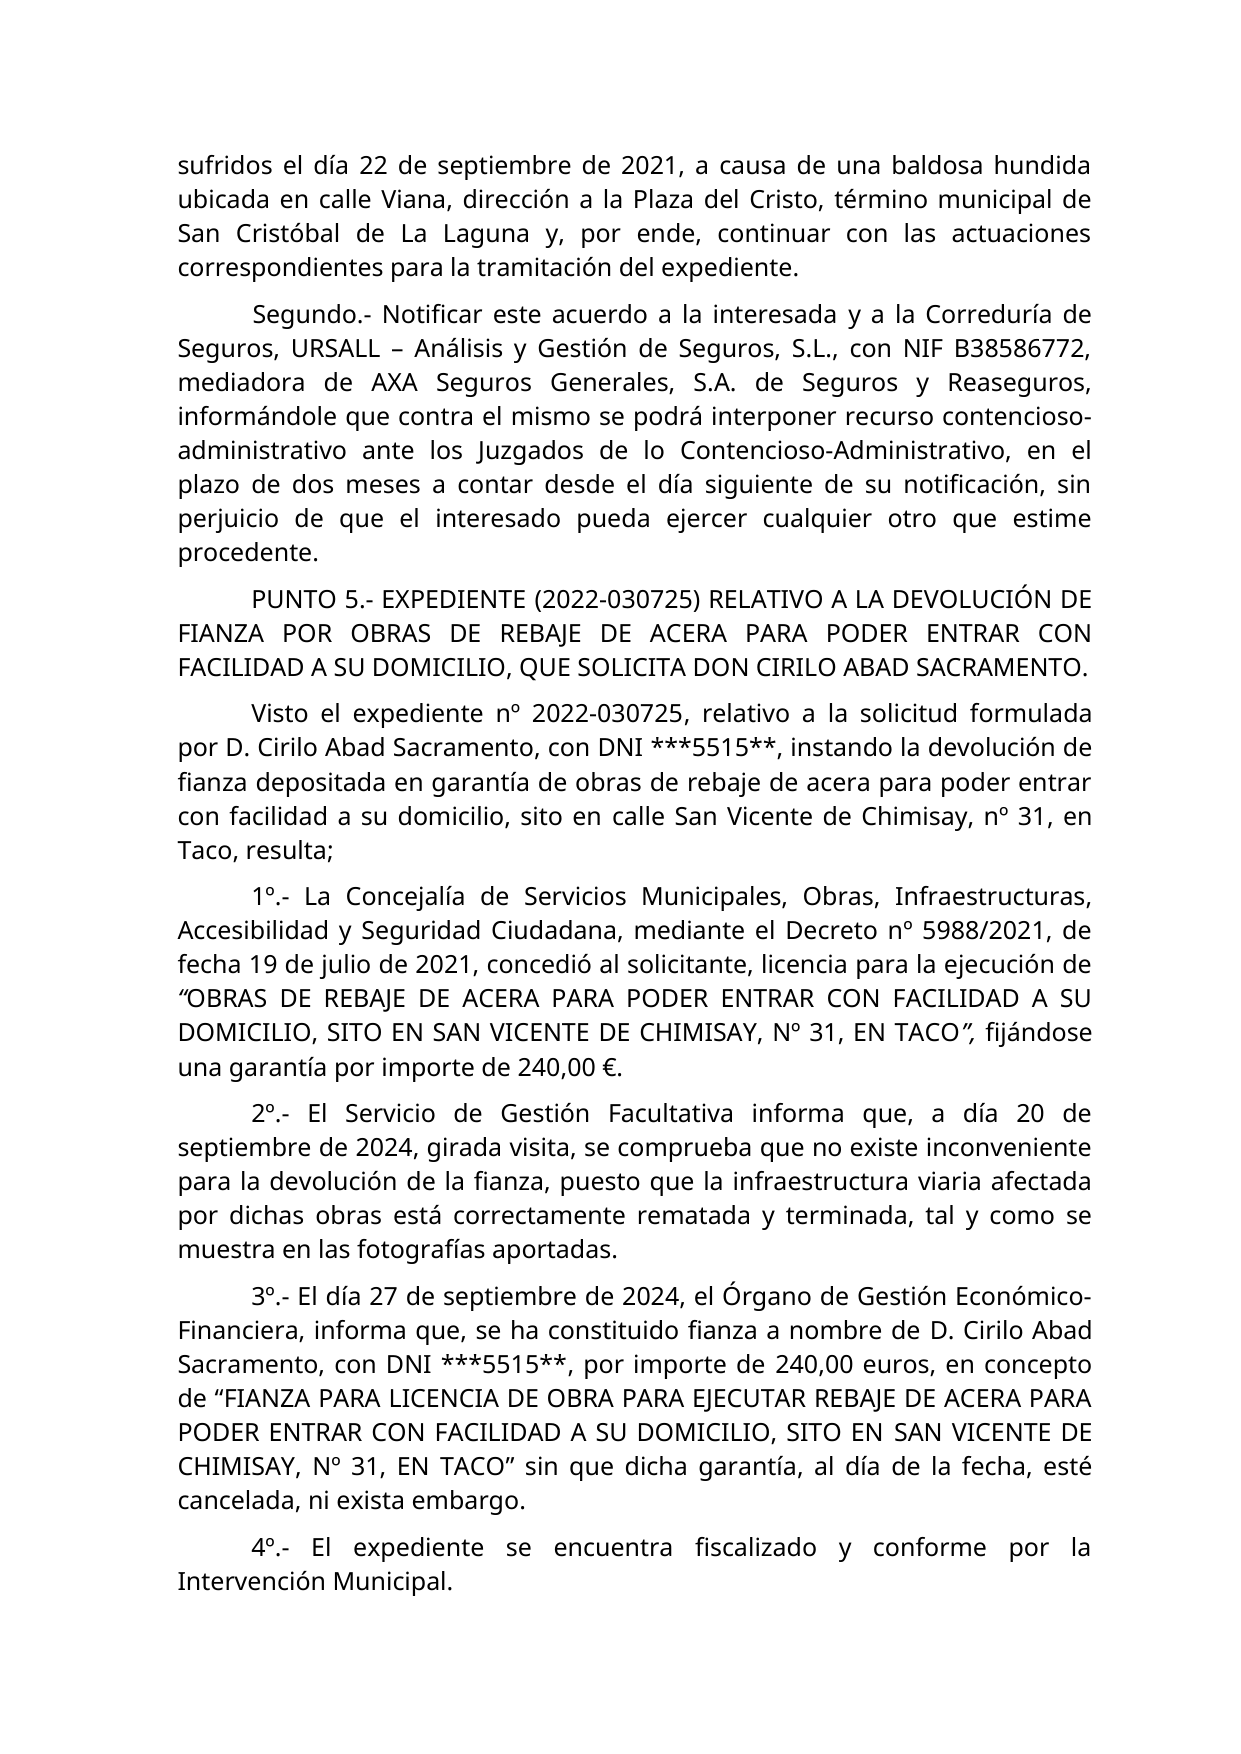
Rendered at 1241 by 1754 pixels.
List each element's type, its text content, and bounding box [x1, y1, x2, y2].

text 2º.- El Servicio de Gestión Facultativa informa que, a día 20 de septiembre de 2024, girada visita, se comprueba que no existe inconveniente para la devolución de la fianza, puesto que la infraestructura viaria afectada por dichas obras está correctamente rematada y terminada, tal y como se muestra en las fotografías aportadas. [177, 1096, 1093, 1266]
text 1º.- La Concejalía de Servicios Municipales, Obras, Infraestructuras, Accesibilidad y Seguridad Ciudadana, mediante el Decreto nº 5988/2021, de fecha 19 de julio de 2021, concedió al solicitante, licencia para la ejecución de “OBRAS de rebaje de acera para poder entrar con facilidad a su domicilio, sito en SAN VICENTE DE CHIMISAY, Nº 31, EN TACO”, fijándose una garantía por importe de 240,00 €. [177, 879, 1093, 1083]
text Segundo.- Notificar este acuerdo a la interesada y a la Correduría de Seguros, URSALL – Análisis y Gestión de Seguros, S.L., con NIF B38586772, mediadora de AXA Seguros Generales, S.A. de Seguros y Reaseguros, informándole que contra el mismo se podrá interponer recurso contencioso-administrativo ante los Juzgados de lo Contencioso-Administrativo, en el plazo de dos meses a contar desde el día siguiente de su notificación, sin perjuicio de que el interesado pueda ejercer cualquier otro que estime procedente. [177, 296, 1093, 569]
text PUNTO 5.- EXPEDIENTE (2022-030725) RELATIVO A LA DEVOLUCIÓN DE FIANZA POR OBRAS DE REBAJE DE ACERA PARA PODER ENTRAR CON FACILIDAD A SU DOMICILIO, QUE SOLICITA DON CIRILO ABAD SACRAMENTO. [177, 581, 1093, 683]
text 4º.- El expediente se encuentra fiscalizado y conforme por la Intervención Municipal. [177, 1529, 1093, 1598]
text 3º.- El día 27 de septiembre de 2024, el Órgano de Gestión Económico-Financiera, informa que, se ha constituido fianza a nombre de D. Cirilo Abad Sacramento, con DNI ***5515**, por importe de 240,00 euros, en concepto de “FIANZA PARA LICENCIA DE OBRA PARA EJECUTAR REBAJE DE ACERA PARA PODER ENTRAR CON FACILIDAD A SU DOMICILIO, SITO EN SAN VICENTE DE CHIMISAY, Nº 31, EN TACO” sin que dicha garantía, al día de la fecha, esté cancelada, ni exista embargo. [177, 1278, 1093, 1517]
text Visto el expediente nº 2022-030725, relativo a la solicitud formulada por D. Cirilo Abad Sacramento, con DNI ***5515**, instando la devolución de fianza depositada en garantía de obras de rebaje de acera para poder entrar con facilidad a su domicilio, sito en calle San Vicente de Chimisay, nº 31, en Taco, resulta; [177, 696, 1093, 866]
text sufridos el día 22 de septiembre de 2021, a causa de una baldosa hundida ubicada en calle Viana, dirección a la Plaza del Cristo, término municipal de San Cristóbal de La Laguna y, por ende, continuar con las actuaciones correspondientes para la tramitación del expediente. [177, 148, 1093, 284]
